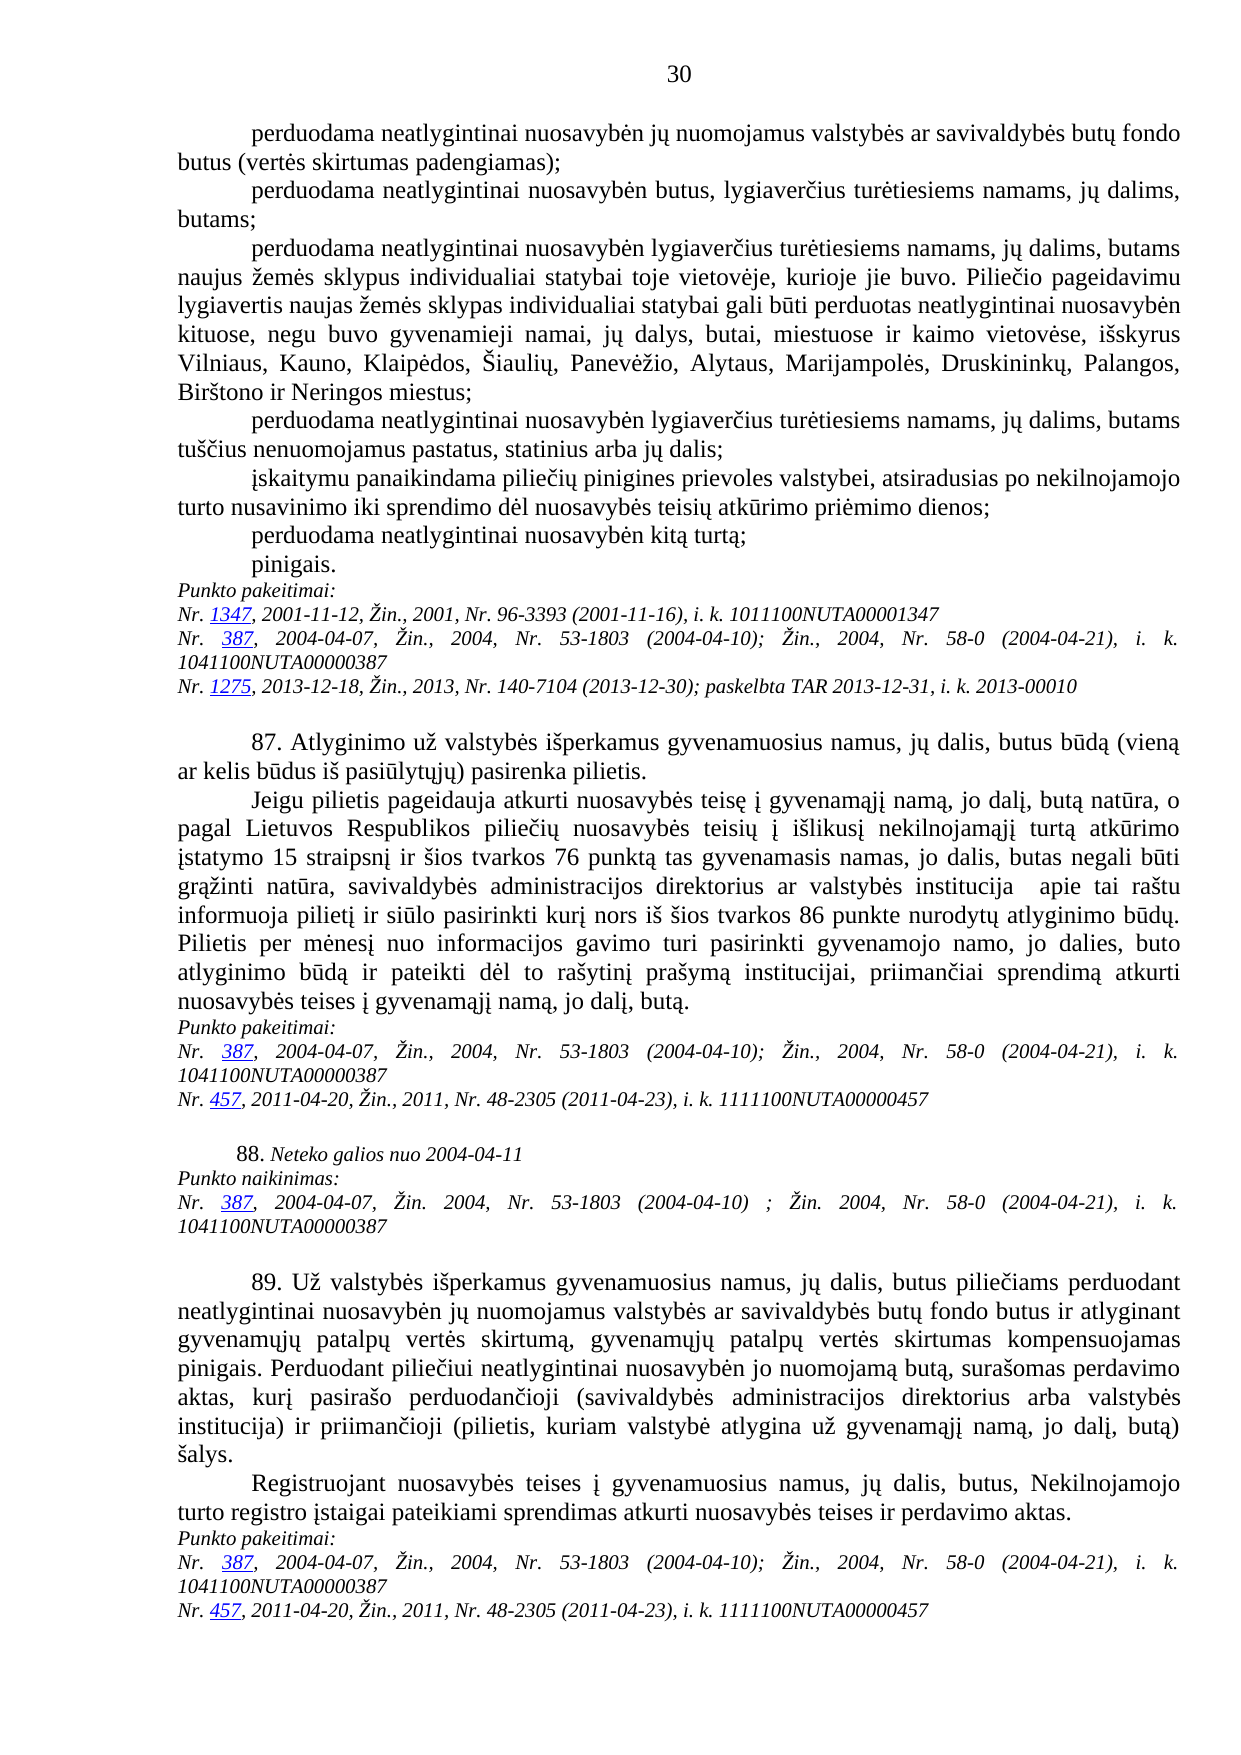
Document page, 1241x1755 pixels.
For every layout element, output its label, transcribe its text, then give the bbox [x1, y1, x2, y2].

text Nr. 1347, 2001-11-12, Žin., 2001, Nr. 96-3393 (2001-11-16), i. k. 1011100NUTA00001347 [177, 602, 1181, 626]
text perduodama neatlygintinai nuosavybėn jų nuomojamus valstybės ar savivaldybės butų fondo butus (vertės skirtumas padengiamas); [177, 118, 1181, 176]
text perduodama neatlygintinai nuosavybėn lygiaverčius turėtiesiems namams, jų dalims, butams naujus žemės sklypus individualiai statybai toje vietovėje, kurioje jie buvo. Piliečio pageidavimu lygiavertis naujas žemės sklypas individualiai statybai gali būti perduotas neatlygintinai nuosavybėn kituose, negu buvo gyvenamieji namai, jų dalys, butai, miestuose ir kaimo vietovėse, išskyrus Vilniaus, Kauno, Klaipėdos, Šiaulių, Panevėžio, Alytaus, Marijampolės, Druskininkų, Palangos, Birštono ir Neringos miestus; [177, 233, 1181, 406]
text įskaitymu panaikindama piliečių pinigines prievoles valstybei, atsiradusias po nekilnojamojo turto nusavinimo iki sprendimo dėl nuosavybės teisių atkūrimo priėmimo dienos; [177, 463, 1181, 521]
text Registruojant nuosavybės teises į gyvenamuosius namus, jų dalis, butus, Nekilnojamojo turto registro įstaigai pateikiami sprendimas atkurti nuosavybės teises ir perdavimo aktas. [177, 1468, 1181, 1526]
text Nr. 387, 2004-04-07, Žin., 2004, Nr. 53-1803 (2004-04-10); Žin., 2004, Nr. 58-0 (2004-04-21), i. k. 1041100NUTA00000387 [177, 1039, 1181, 1087]
text Punkto pakeitimai: [177, 1526, 1181, 1550]
text 87. Atlyginimo už valstybės išperkamus gyvenamuosius namus, jų dalis, butus būdą (vieną ar kelis būdus iš pasiūlytųjų) pasirenka pilietis. [177, 727, 1181, 785]
text pinigais. [177, 549, 1181, 578]
text 88. Neteko galios nuo 2004-04-11 [177, 1140, 1181, 1166]
text Nr. 387, 2004-04-07, Žin., 2004, Nr. 53-1803 (2004-04-10); Žin., 2004, Nr. 58-0 (2004-04-21), i. k. 1041100NUTA00000387 [177, 626, 1181, 674]
text Nr. 457, 2011-04-20, Žin., 2011, Nr. 48-2305 (2011-04-23), i. k. 1111100NUTA00000457 [177, 1598, 1181, 1622]
text Jeigu pilietis pageidauja atkurti nuosavybės teisę į gyvenamąjį namą, jo dalį, butą natūra, o pagal Lietuvos Respublikos piliečių nuosavybės teisių į išlikusį nekilnojamąjį turtą atkūrimo įstatymo 15 straipsnį ir šios tvarkos 76 punktą tas gyvenamasis namas, jo dalis, butas negali būti grąžinti natūra, savivaldybės administracijos direktorius ar valstybės institucija apie tai raštu informuoja pilietį ir siūlo pasirinkti kurį nors iš šios tvarkos 86 punkte nurodytų atlyginimo būdų. Pilietis per mėnesį nuo informacijos gavimo turi pasirinkti gyvenamojo namo, jo dalies, buto atlyginimo būdą ir pateikti dėl to rašytinį prašymą institucijai, priimančiai sprendimą atkurti nuosavybės teises į gyvenamąjį namą, jo dalį, butą. [177, 785, 1181, 1015]
text Punkto pakeitimai: [177, 1015, 1181, 1039]
text perduodama neatlygintinai nuosavybėn butus, lygiaverčius turėtiesiems namams, jų dalims, butams; [177, 176, 1181, 233]
text perduodama neatlygintinai nuosavybėn kitą turtą; [177, 521, 1181, 549]
text Punkto naikinimas: [177, 1166, 1181, 1190]
text Nr. 387, 2004-04-07, Žin., 2004, Nr. 53-1803 (2004-04-10); Žin., 2004, Nr. 58-0 (2004-04-21), i. k. 1041100NUTA00000387 [177, 1550, 1181, 1598]
text Nr. 1275, 2013-12-18, Žin., 2013, Nr. 140-7104 (2013-12-30); paskelbta TAR 2013-12-31, i. k. 2013-00010 [177, 674, 1181, 698]
text Nr. 457, 2011-04-20, Žin., 2011, Nr. 48-2305 (2011-04-23), i. k. 1111100NUTA00000457 [177, 1087, 1181, 1111]
text Nr. 387, 2004-04-07, Žin. 2004, Nr. 53-1803 (2004-04-10) ; Žin. 2004, Nr. 58-0 (2004-04-21), i. k. 1041100NUTA00000387 [177, 1190, 1181, 1238]
text perduodama neatlygintinai nuosavybėn lygiaverčius turėtiesiems namams, jų dalims, butams tuščius nenuomojamus pastatus, statinius arba jų dalis; [177, 406, 1181, 463]
text 89. Už valstybės išperkamus gyvenamuosius namus, jų dalis, butus piliečiams perduodant neatlygintinai nuosavybėn jų nuomojamus valstybės ar savivaldybės butų fondo butus ir atlyginant gyvenamųjų patalpų vertės skirtumą, gyvenamųjų patalpų vertės skirtumas kompensuojamas pinigais. Perduodant piliečiui neatlygintinai nuosavybėn jo nuomojamą butą, surašomas perdavimo aktas, kurį pasirašo perduodančioji (savivaldybės administracijos direktorius arba valstybės institucija) ir priimančioji (pilietis, kuriam valstybė atlygina už gyvenamąjį namą, jo dalį, butą) šalys. [177, 1267, 1181, 1468]
text Punkto pakeitimai: [177, 578, 1181, 602]
